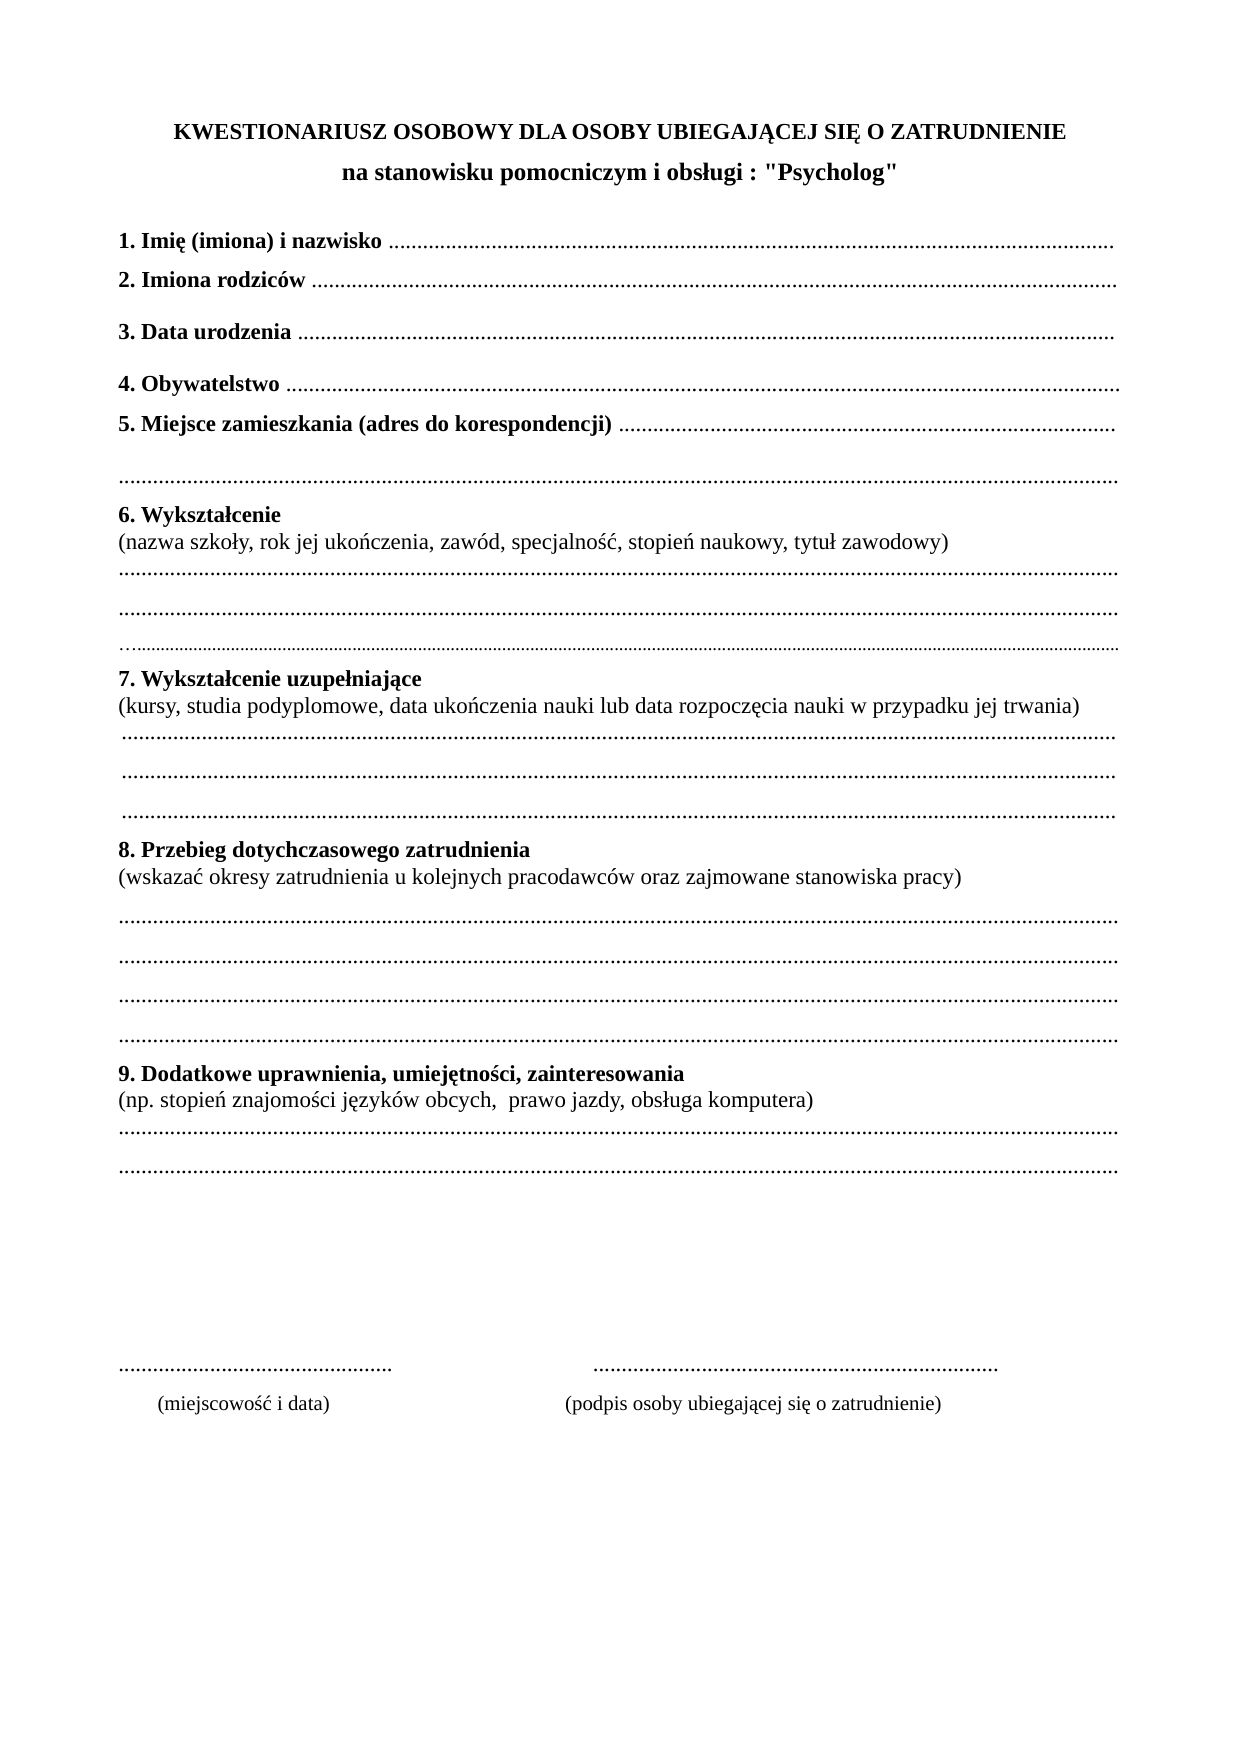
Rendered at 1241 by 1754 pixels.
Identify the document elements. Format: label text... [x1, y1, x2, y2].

text ............................................................................................................................................................................... [118, 1113, 1122, 1139]
text na stanowisku pomocniczym i obsługi : "Psycholog" [118, 157, 1122, 214]
text 8. Przebieg dotychczasowego zatrudnienia [118, 836, 1122, 863]
text ............................................................................................................................................................................... [118, 981, 1122, 1008]
text (nazwa szkoły, rok jej ukończenia, zawód, specjalność, stopień naukowy, tytuł zawodowy) [118, 528, 1122, 554]
text 9. Dodatkowe uprawnienia, umiejętności, zainteresowania [118, 1060, 1122, 1087]
text ............................................................................................................................................................................... [118, 462, 1122, 488]
text ............................................................................................................................................................................... [118, 554, 1122, 580]
text (kursy, studia podyplomowe, data ukończenia nauki lub data rozpoczęcia nauki w przypadku jej trwania) [118, 692, 1122, 718]
text 4. Obywatelstwo .................................................................................................................................................. 5. Miejsce zamieszkania (adres do korespondencji) ....................................................................................... [118, 370, 1122, 436]
text .......................................................................................................................................................................................................................................................................................................................................................................................................................................................................................................................................... [84, 718, 1122, 823]
text 3. Data urodzenia ............................................................................................................................................... [118, 318, 1122, 345]
text 7. Wykształcenie uzupełniające [118, 665, 1122, 692]
text (miejscowość i data) (podpis osoby ubiegającej się o zatrudnienie) [118, 1389, 1122, 1416]
text KWESTIONARIUSZ OSOBOWY DLA OSOBY UBIEGAJĄCEJ SIĘ O ZATRUDNIENIE [118, 118, 1122, 144]
text ............................................................................................................................................................................... [118, 1152, 1122, 1179]
text (np. stopień znajomości języków obcych, prawo jazdy, obsługa komputera) [118, 1087, 1122, 1113]
text 1. Imię (imiona) i nazwisko ............................................................................................................................... 2. Imiona rodziców ............................................................................................................................................. [118, 227, 1122, 293]
text ............................................................................................................................................................................... [118, 942, 1122, 968]
text ............................................................................................................................................................................... [118, 593, 1122, 620]
text 6. Wykształcenie [118, 501, 1122, 528]
text ............................................................................................................................................................................... [118, 902, 1122, 929]
text ................................................ ....................................................................... [118, 1350, 1122, 1376]
text ….................................................................................................................................................................................................................. [118, 633, 1122, 654]
text (wskazać okresy zatrudnienia u kolejnych pracodawców oraz zajmowane stanowiska pracy) [118, 863, 1122, 889]
text ............................................................................................................................................................................... [118, 1021, 1122, 1047]
